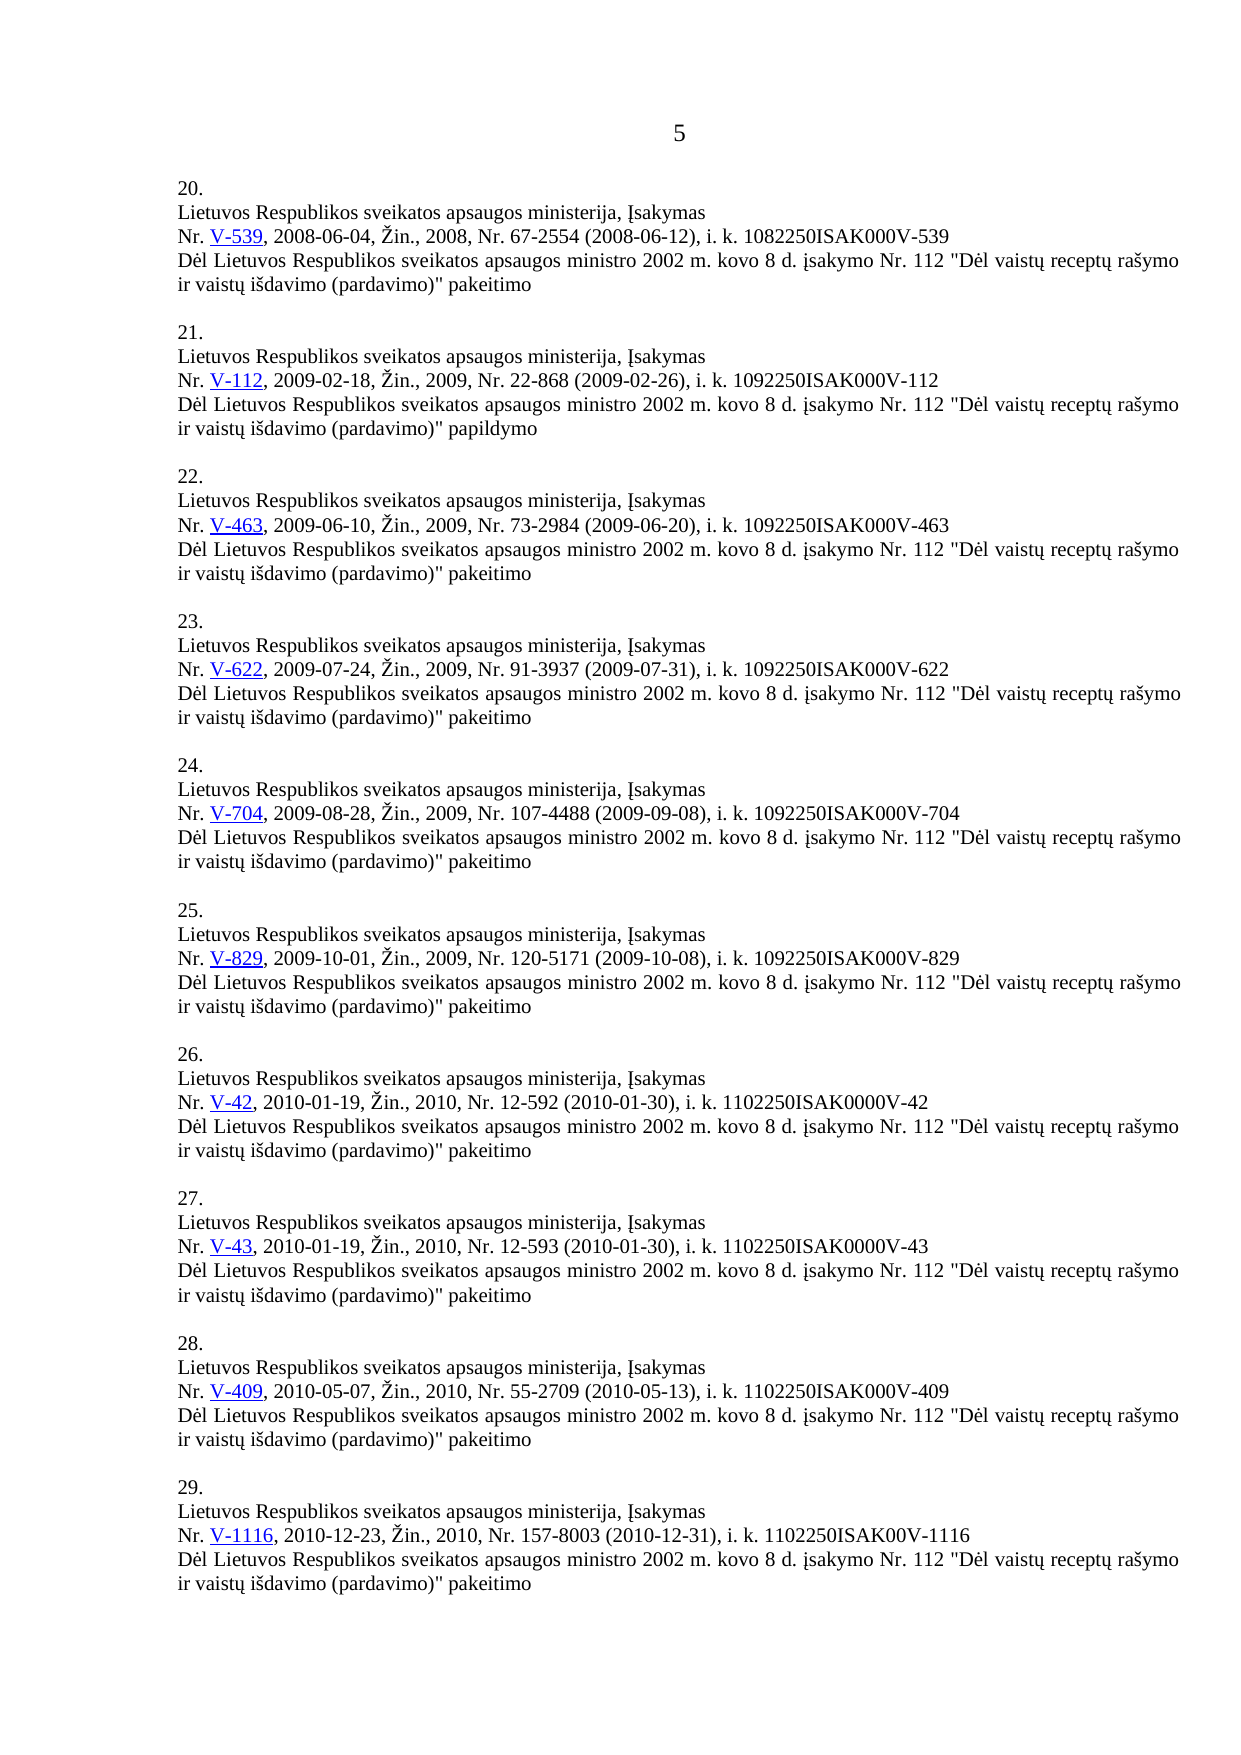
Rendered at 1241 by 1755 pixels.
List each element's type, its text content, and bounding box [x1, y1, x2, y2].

text Nr. V-704, 2009-08-28, Žin., 2009, Nr. 107-4488 (2009-09-08), i. k. 1092250ISAK000V-704 [177, 801, 1181, 825]
text 27. [177, 1186, 1181, 1210]
text Dėl Lietuvos Respublikos sveikatos apsaugos ministro 2002 m. kovo 8 d. įsakymo Nr. 112 "Dėl vaistų receptų rašymo ir vaistų išdavimo (pardavimo)" pakeitimo [177, 1403, 1181, 1451]
text Nr. V-622, 2009-07-24, Žin., 2009, Nr. 91-3937 (2009-07-31), i. k. 1092250ISAK000V-622 [177, 657, 1181, 681]
text Dėl Lietuvos Respublikos sveikatos apsaugos ministro 2002 m. kovo 8 d. įsakymo Nr. 112 "Dėl vaistų receptų rašymo ir vaistų išdavimo (pardavimo)" pakeitimo [177, 1547, 1181, 1595]
text Lietuvos Respublikos sveikatos apsaugos ministerija, Įsakymas [177, 922, 1181, 946]
text Nr. V-829, 2009-10-01, Žin., 2009, Nr. 120-5171 (2009-10-08), i. k. 1092250ISAK000V-829 [177, 946, 1181, 970]
text Lietuvos Respublikos sveikatos apsaugos ministerija, Įsakymas [177, 777, 1181, 801]
text Nr. V-463, 2009-06-10, Žin., 2009, Nr. 73-2984 (2009-06-20), i. k. 1092250ISAK000V-463 [177, 512, 1181, 537]
text Lietuvos Respublikos sveikatos apsaugos ministerija, Įsakymas [177, 1499, 1181, 1523]
text 22. [177, 464, 1181, 488]
text 28. [177, 1331, 1181, 1355]
text Lietuvos Respublikos sveikatos apsaugos ministerija, Įsakymas [177, 1210, 1181, 1234]
text Dėl Lietuvos Respublikos sveikatos apsaugos ministro 2002 m. kovo 8 d. įsakymo Nr. 112 "Dėl vaistų receptų rašymo ir vaistų išdavimo (pardavimo)" pakeitimo [177, 248, 1181, 296]
text Nr. V-539, 2008-06-04, Žin., 2008, Nr. 67-2554 (2008-06-12), i. k. 1082250ISAK000V-539 [177, 224, 1181, 248]
text Dėl Lietuvos Respublikos sveikatos apsaugos ministro 2002 m. kovo 8 d. įsakymo Nr. 112 "Dėl vaistų receptų rašymo ir vaistų išdavimo (pardavimo)" pakeitimo [177, 681, 1181, 729]
text Dėl Lietuvos Respublikos sveikatos apsaugos ministro 2002 m. kovo 8 d. įsakymo Nr. 112 "Dėl vaistų receptų rašymo ir vaistų išdavimo (pardavimo)" pakeitimo [177, 1114, 1181, 1162]
text 20. [177, 176, 1181, 200]
text 24. [177, 753, 1181, 777]
text Nr. V-1116, 2010-12-23, Žin., 2010, Nr. 157-8003 (2010-12-31), i. k. 1102250ISAK00V-1116 [177, 1523, 1181, 1547]
text Nr. V-112, 2009-02-18, Žin., 2009, Nr. 22-868 (2009-02-26), i. k. 1092250ISAK000V-112 [177, 368, 1181, 392]
text Lietuvos Respublikos sveikatos apsaugos ministerija, Įsakymas [177, 633, 1181, 657]
text Nr. V-42, 2010-01-19, Žin., 2010, Nr. 12-592 (2010-01-30), i. k. 1102250ISAK0000V-42 [177, 1090, 1181, 1114]
text Dėl Lietuvos Respublikos sveikatos apsaugos ministro 2002 m. kovo 8 d. įsakymo Nr. 112 "Dėl vaistų receptų rašymo ir vaistų išdavimo (pardavimo)" papildymo [177, 392, 1181, 440]
text Nr. V-409, 2010-05-07, Žin., 2010, Nr. 55-2709 (2010-05-13), i. k. 1102250ISAK000V-409 [177, 1379, 1181, 1403]
text 21. [177, 320, 1181, 344]
text Lietuvos Respublikos sveikatos apsaugos ministerija, Įsakymas [177, 1355, 1181, 1379]
text Lietuvos Respublikos sveikatos apsaugos ministerija, Įsakymas [177, 1066, 1181, 1090]
text Lietuvos Respublikos sveikatos apsaugos ministerija, Įsakymas [177, 488, 1181, 512]
text Dėl Lietuvos Respublikos sveikatos apsaugos ministro 2002 m. kovo 8 d. įsakymo Nr. 112 "Dėl vaistų receptų rašymo ir vaistų išdavimo (pardavimo)" pakeitimo [177, 825, 1181, 873]
text 23. [177, 609, 1181, 633]
text Dėl Lietuvos Respublikos sveikatos apsaugos ministro 2002 m. kovo 8 d. įsakymo Nr. 112 "Dėl vaistų receptų rašymo ir vaistų išdavimo (pardavimo)" pakeitimo [177, 970, 1181, 1018]
text Dėl Lietuvos Respublikos sveikatos apsaugos ministro 2002 m. kovo 8 d. įsakymo Nr. 112 "Dėl vaistų receptų rašymo ir vaistų išdavimo (pardavimo)" pakeitimo [177, 1258, 1181, 1307]
text Nr. V-43, 2010-01-19, Žin., 2010, Nr. 12-593 (2010-01-30), i. k. 1102250ISAK0000V-43 [177, 1234, 1181, 1258]
text 26. [177, 1042, 1181, 1066]
text Lietuvos Respublikos sveikatos apsaugos ministerija, Įsakymas [177, 200, 1181, 224]
text 25. [177, 897, 1181, 922]
text Lietuvos Respublikos sveikatos apsaugos ministerija, Įsakymas [177, 344, 1181, 368]
text 29. [177, 1475, 1181, 1499]
text Dėl Lietuvos Respublikos sveikatos apsaugos ministro 2002 m. kovo 8 d. įsakymo Nr. 112 "Dėl vaistų receptų rašymo ir vaistų išdavimo (pardavimo)" pakeitimo [177, 537, 1181, 585]
